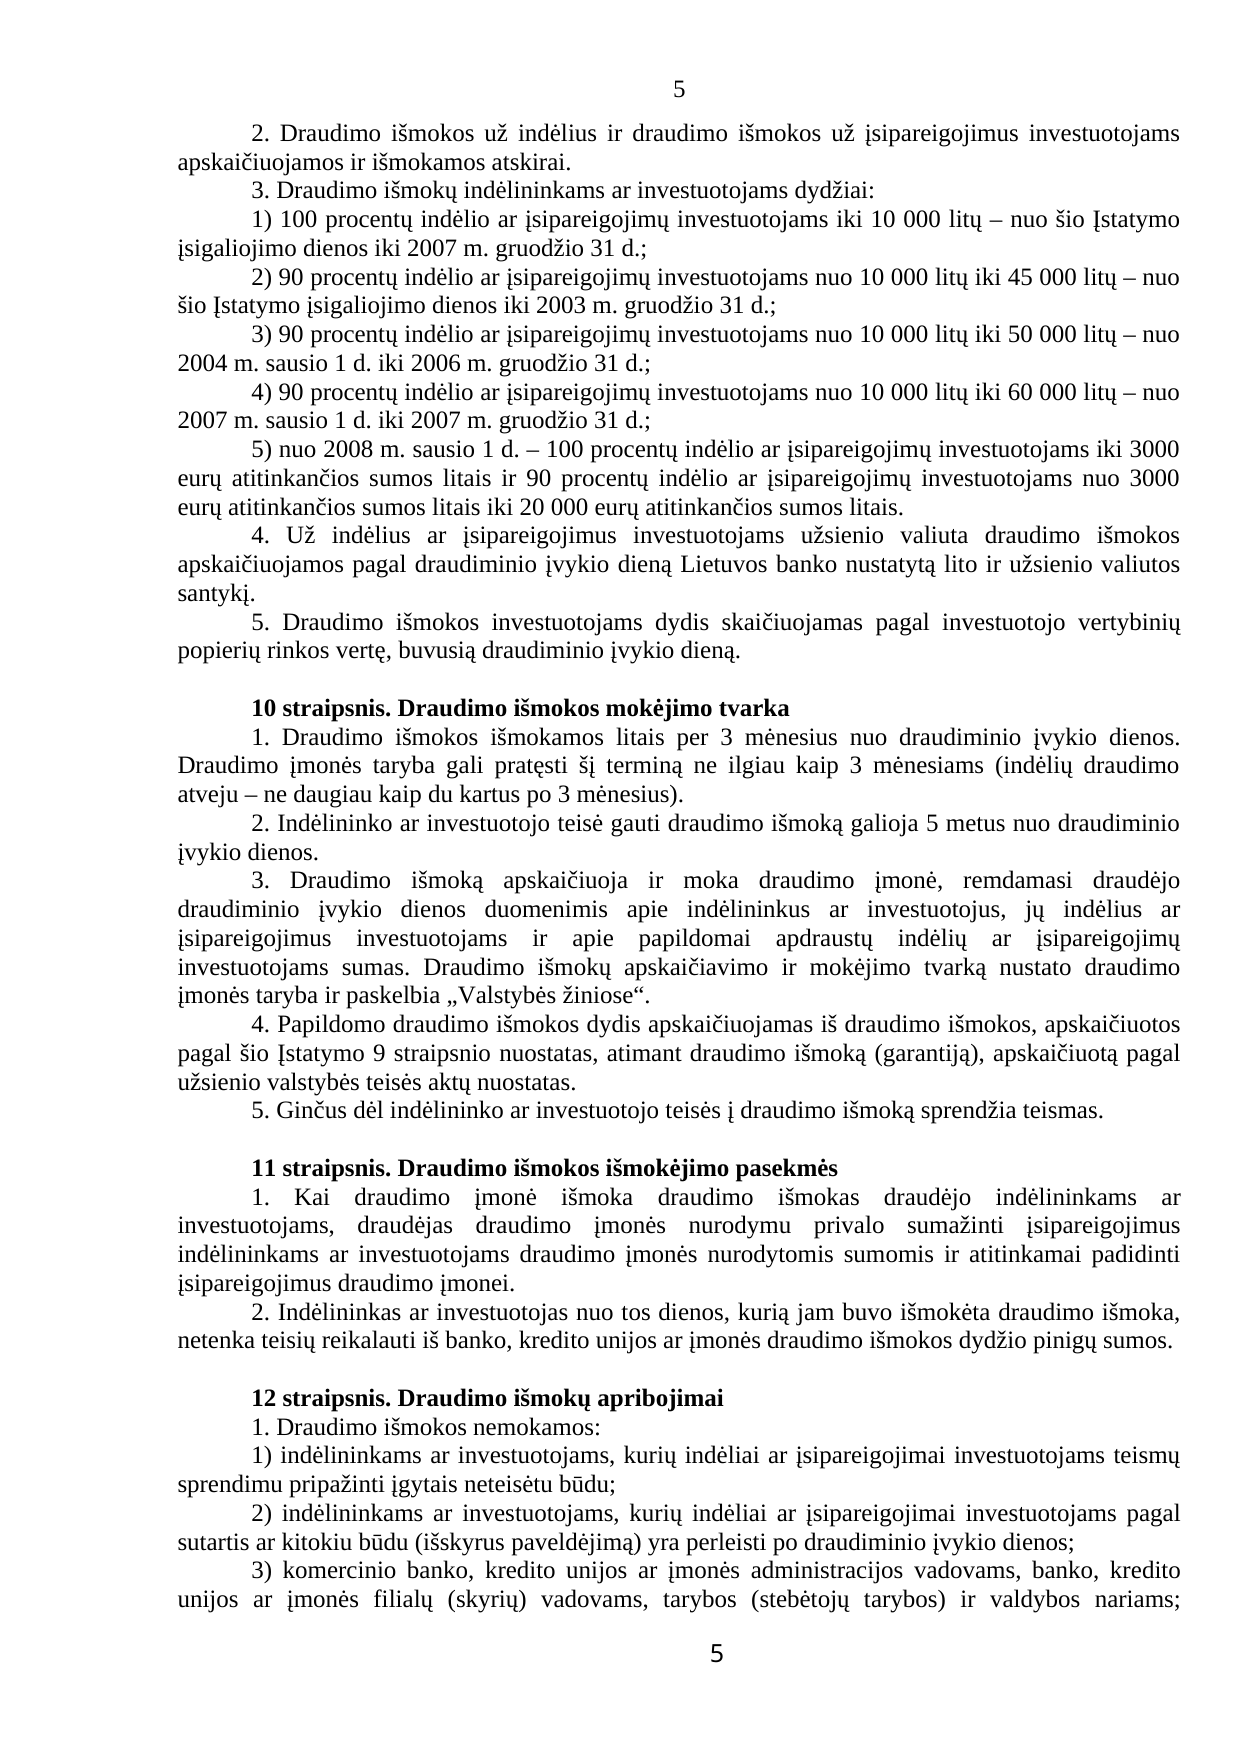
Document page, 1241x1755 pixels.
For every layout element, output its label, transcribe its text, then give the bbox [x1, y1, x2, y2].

text 2. Draudimo išmokos už indėlius ir draudimo išmokos už įsipareigojimus investuotojams apskaičiuojamos ir išmokamos atskirai. [177, 118, 1181, 176]
text 2) indėlininkams ar investuotojams, kurių indėliai ar įsipareigojimai investuotojams pagal sutartis ar kitokiu būdu (išskyrus paveldėjimą) yra perleisti po draudiminio įvykio dienos; [177, 1498, 1181, 1556]
text 2. Indėlininko ar investuotojo teisė gauti draudimo išmoką galioja 5 metus nuo draudiminio įvykio dienos. [177, 808, 1181, 866]
text 2) 90 procentų indėlio ar įsipareigojimų investuotojams nuo 10 000 litų iki 45 000 litų – nuo šio Įstatymo įsigaliojimo dienos iki 2003 m. gruodžio 31 d.; [177, 262, 1181, 319]
text 1. Draudimo išmokos išmokamos litais per 3 mėnesius nuo draudiminio įvykio dienos. Draudimo įmonės taryba gali pratęsti šį terminą ne ilgiau kaip 3 mėnesiams (indėlių draudimo atveju – ne daugiau kaip du kartus po 3 mėnesius). [177, 722, 1181, 808]
text 3) komercinio banko, kredito unijos ar įmonės administracijos vadovams, banko, kredito unijos ar įmonės filialų (skyrių) vadovams, tarybos (stebėtojų tarybos) ir valdybos nariams; [177, 1556, 1181, 1613]
text 5. Draudimo išmokos investuotojams dydis skaičiuojamas pagal investuotojo vertybinių popierių rinkos vertę, buvusią draudiminio įvykio dieną. [177, 607, 1181, 664]
text 1. Kai draudimo įmonė išmoka draudimo išmokas draudėjo indėlininkams ar investuotojams, draudėjas draudimo įmonės nurodymu privalo sumažinti įsipareigojimus indėlininkams ar investuotojams draudimo įmonės nurodytomis sumomis ir atitinkamai padidinti įsipareigojimus draudimo įmonei. [177, 1182, 1181, 1297]
text 1. Draudimo išmokos nemokamos: [177, 1412, 1181, 1441]
text 1) 100 procentų indėlio ar įsipareigojimų investuotojams iki 10 000 litų – nuo šio Įstatymo įsigaliojimo dienos iki 2007 m. gruodžio 31 d.; [177, 204, 1181, 262]
text 3) 90 procentų indėlio ar įsipareigojimų investuotojams nuo 10 000 litų iki 50 000 litų – nuo 2004 m. sausio 1 d. iki 2006 m. gruodžio 31 d.; [177, 319, 1181, 377]
text 5) nuo 2008 m. sausio 1 d. – 100 procentų indėlio ar įsipareigojimų investuotojams iki 3000 eurų atitinkančios sumos litais ir 90 procentų indėlio ar įsipareigojimų investuotojams nuo 3000 eurų atitinkančios sumos litais iki 20 000 eurų atitinkančios sumos litais. [177, 434, 1181, 521]
text 1) indėlininkams ar investuotojams, kurių indėliai ar įsipareigojimai investuotojams teismų sprendimu pripažinti įgytais neteisėtu būdu; [177, 1441, 1181, 1498]
text 5. Ginčus dėl indėlininko ar investuotojo teisės į draudimo išmoką sprendžia teismas. [177, 1096, 1181, 1124]
text 12 straipsnis. Draudimo išmokų apribojimai [177, 1383, 1181, 1412]
text 10 straipsnis. Draudimo išmokos mokėjimo tvarka [177, 693, 1181, 722]
text 3. Draudimo išmoką apskaičiuoja ir moka draudimo įmonė, remdamasi draudėjo draudiminio įvykio dienos duomenimis apie indėlininkus ar investuotojus, jų indėlius ar įsipareigojimus investuotojams ir apie papildomai apdraustų indėlių ar įsipareigojimų investuotojams sumas. Draudimo išmokų apskaičiavimo ir mokėjimo tvarką nustato draudimo įmonės taryba ir paskelbia „Valstybės žiniose“. [177, 866, 1181, 1009]
text 2. Indėlininkas ar investuotojas nuo tos dienos, kurią jam buvo išmokėta draudimo išmoka, netenka teisių reikalauti iš banko, kredito unijos ar įmonės draudimo išmokos dydžio pinigų sumos. [177, 1297, 1181, 1354]
text 11 straipsnis. Draudimo išmokos išmokėjimo pasekmės [177, 1153, 1181, 1182]
text 4. Papildomo draudimo išmokos dydis apskaičiuojamas iš draudimo išmokos, apskaičiuotos pagal šio Įstatymo 9 straipsnio nuostatas, atimant draudimo išmoką (garantiją), apskaičiuotą pagal užsienio valstybės teisės aktų nuostatas. [177, 1009, 1181, 1096]
text 4. Už indėlius ar įsipareigojimus investuotojams užsienio valiuta draudimo išmokos apskaičiuojamos pagal draudiminio įvykio dieną Lietuvos banko nustatytą lito ir užsienio valiutos santykį. [177, 521, 1181, 607]
text 4) 90 procentų indėlio ar įsipareigojimų investuotojams nuo 10 000 litų iki 60 000 litų – nuo 2007 m. sausio 1 d. iki 2007 m. gruodžio 31 d.; [177, 377, 1181, 434]
text 3. Draudimo išmokų indėlininkams ar investuotojams dydžiai: [177, 176, 1181, 204]
